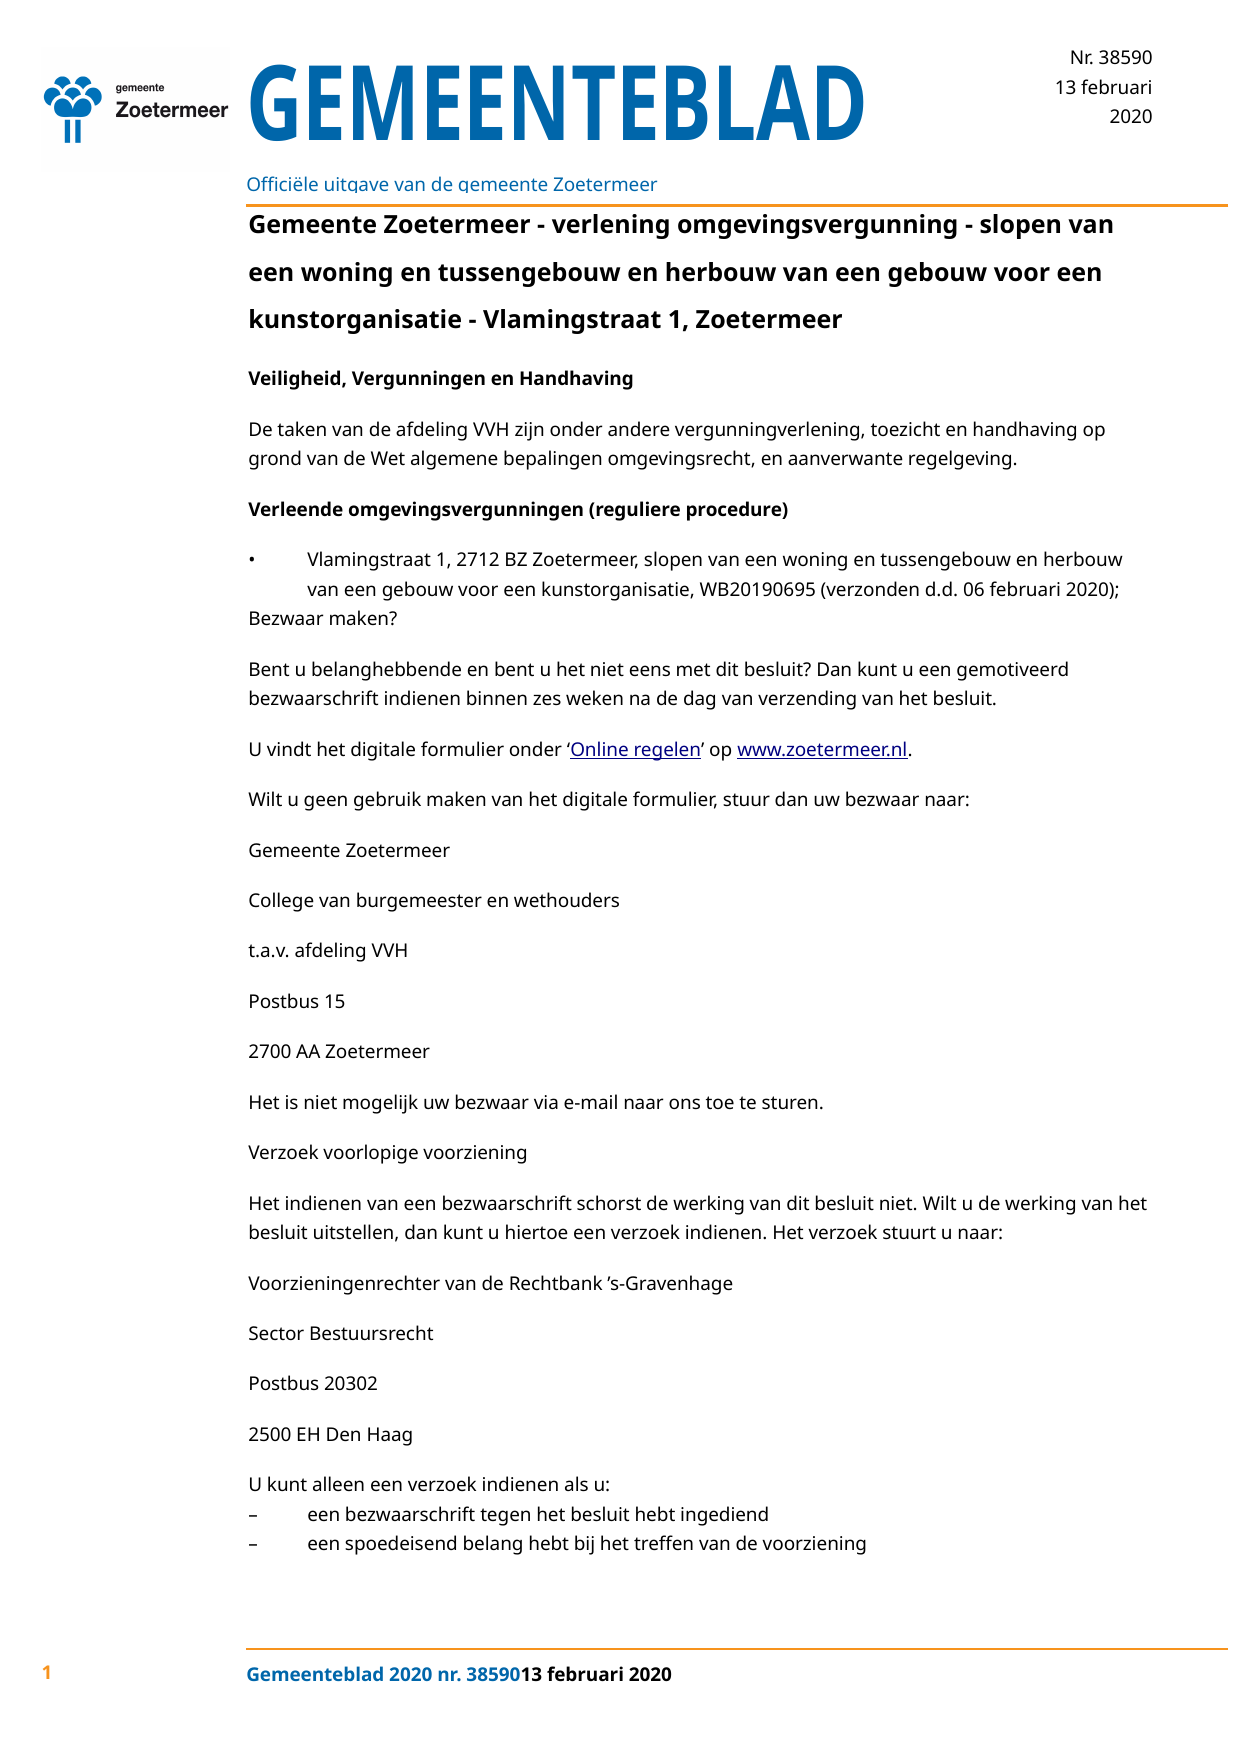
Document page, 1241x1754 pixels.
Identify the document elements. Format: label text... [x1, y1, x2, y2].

text Gemeente Zoetermeer - verlening omgevingsvergunning - slopen van een woning en tussengebouw en herbouw van een gebouw voor een kunstorganisatie - Vlamingstraat 1, Zoetermeer [248, 207, 1152, 336]
text Bent u belanghebbende en bent u het niet eens met dit besluit? Dan kunt u een gemotiveerd bezwaarschrift indienen binnen zes weken na de dag van verzending van het besluit. [248, 656, 1152, 711]
list een spoedeisend belang hebt bij het treffen van de voorziening [248, 1531, 1152, 1556]
text 2500 EH Den Haag [248, 1421, 1152, 1447]
text Wilt u geen gebruik maken van het digitale formulier, stuur dan uw bezwaar naar: [248, 786, 1152, 812]
text U vindt het digitale formulier onder ‘Online regelen’ op www.zoetermeer.nl. [248, 736, 1152, 762]
text Bezwaar maken? [248, 606, 1152, 631]
text Postbus 15 [248, 988, 1152, 1014]
text Postbus 20302 [248, 1371, 1152, 1396]
picture [41, 47, 231, 172]
text Verleende omgevingsvergunningen (reguliere procedure) [248, 496, 1152, 522]
text 2700 AA Zoetermeer [248, 1038, 1152, 1064]
text De taken van de afdeling VVH zijn onder andere vergunningverlening, toezicht en handhaving op grond van de Wet algemene bepalingen omgevingsrecht, en aanverwante regelgeving. [248, 416, 1152, 471]
text t.a.v. afdeling VVH [248, 938, 1152, 963]
list Vlamingstraat 1, 2712 BZ Zoetermeer, slopen van een woning en tussengebouw en herbouw van een gebouw voor een kunstorganisatie, WB20190695 (verzonden d.d. 06 februari 2020); [248, 546, 1152, 602]
list een bezwaarschrift tegen het besluit hebt ingediend [248, 1501, 1152, 1527]
text College van burgemeester en wethouders [248, 887, 1152, 913]
text Het is niet mogelijk uw bezwaar via e-mail naar ons toe te sturen. [248, 1089, 1152, 1114]
text Sector Bestuursrecht [248, 1320, 1152, 1346]
text Veiligheid, Vergunningen en Handhaving [248, 366, 1152, 391]
text Het indienen van een bezwaarschrift schorst de werking van dit besluit niet. Wilt u de werking van het besluit uitstellen, dan kunt u hiertoe een verzoek indienen. Het verzoek stuurt u naar: [248, 1190, 1152, 1245]
text Voorzieningenrechter van de Rechtbank ’s-Gravenhage [248, 1270, 1152, 1295]
text U kunt alleen een verzoek indienen als u: [248, 1471, 1152, 1497]
text Gemeente Zoetermeer [248, 837, 1152, 862]
text Verzoek voorlopige voorziening [248, 1139, 1152, 1165]
